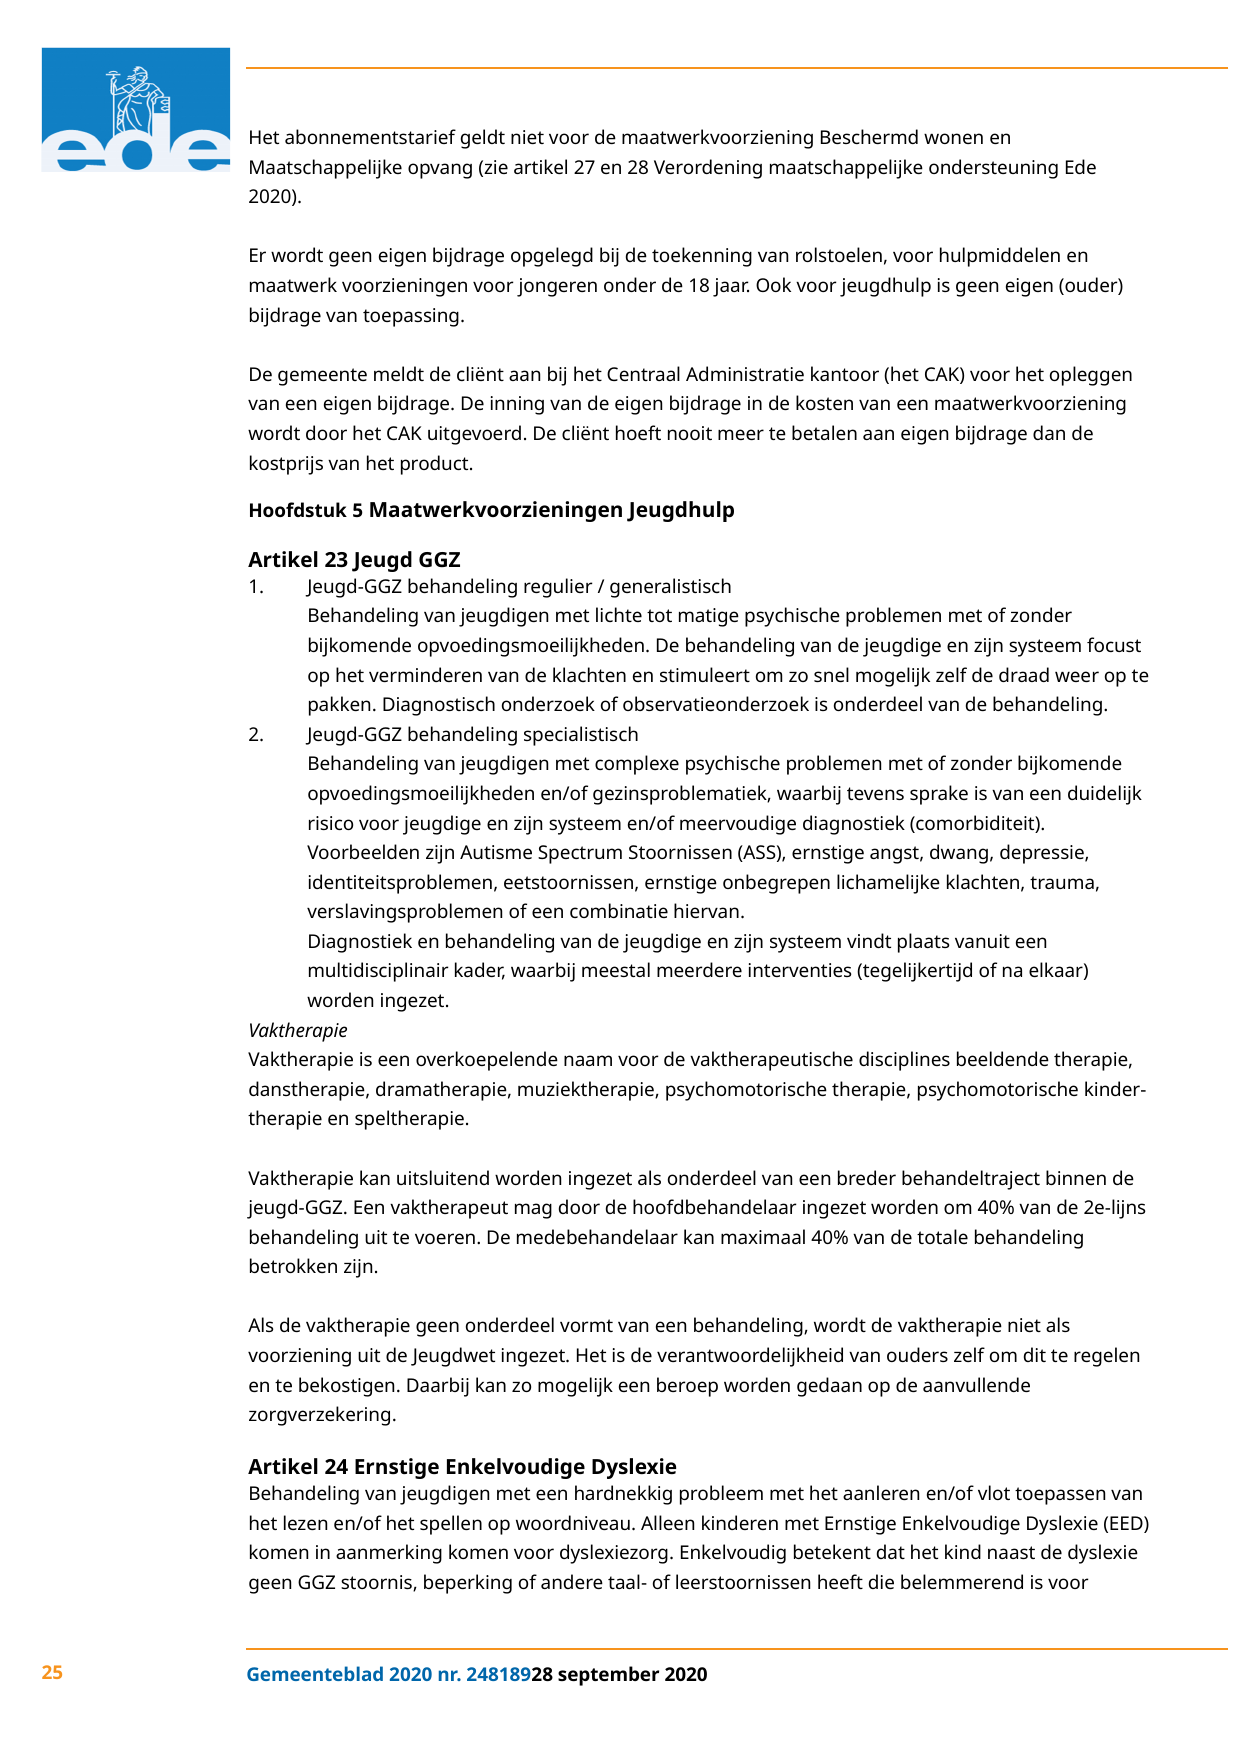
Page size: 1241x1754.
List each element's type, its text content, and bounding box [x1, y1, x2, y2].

text De gemeente meldt de cliënt aan bij het Centraal Administratie kantoor (het CAK) voor het opleggen van een eigen bijdrage. De inning van de eigen bijdrage in de kosten van een maatwerkvoorziening wordt door het CAK uitgevoerd. De cliënt hoeft nooit meer te betalen aan eigen bijdrage dan de kostprijs van het product. [248, 361, 1152, 476]
text Artikel 24 Ernstige Enkelvoudige Dyslexie [248, 1452, 1152, 1480]
text Vaktherapie [248, 1017, 1152, 1043]
list Jeugd-GGZ behandeling specialistisch [248, 721, 1152, 747]
picture [41, 47, 231, 172]
text Er wordt geen eigen bijdrage opgelegd bij de toekenning van rolstoelen, voor hulpmiddelen en maatwerk voorzieningen voor jongeren onder de 18 jaar. Ook voor jeugdhulp is geen eigen (ouder) bijdrage van toepassing. [248, 243, 1152, 328]
text Vaktherapie is een overkoepelende naam voor de vaktherapeutische disciplines beeldende therapie, danstherapie, dramatherapie, muziektherapie, psychomotorische therapie, psychomotorische kinder-therapie en speltherapie. [248, 1046, 1152, 1131]
text Behandeling van jeugdigen met een hardnekkig probleem met het aanleren en/of vlot toepassen van het lezen en/of het spellen op woordniveau. Alleen kinderen met Ernstige Enkelvoudige Dyslexie (EED) komen in aanmerking komen voor dyslexiezorg. Enkelvoudig betekent dat het kind naast de dyslexie geen GGZ stoornis, beperking of andere taal- of leerstoornissen heeft die belemmerend is voor [248, 1480, 1152, 1595]
list Voorbeelden zijn Autisme Spectrum Stoornissen (ASS), ernstige angst, dwang, depressie, identiteitsproblemen, eetstoornissen, ernstige onbegrepen lichamelijke klachten, trauma, verslavingsproblemen of een combinatie hiervan. [248, 839, 1152, 924]
text Hoofdstuk 5 Maatwerkvoorzieningen Jeugdhulp [248, 495, 1152, 524]
text Het abonnementstarief geldt niet voor de maatwerkvoorziening Beschermd wonen en Maatschappelijke opvang (zie artikel 27 en 28 Verordening maatschappelijke ondersteuning Ede 2020). [248, 124, 1152, 209]
list Diagnostiek en behandeling van de jeugdige en zijn systeem vindt plaats vanuit een multidisciplinair kader, waarbij meestal meerdere interventies (tegelijkertijd of na elkaar) worden ingezet. [248, 928, 1152, 1013]
list Behandeling van jeugdigen met complexe psychische problemen met of zonder bijkomende opvoedingsmoeilijkheden en/of gezinsproblematiek, waarbij tevens sprake is van een duidelijk risico voor jeugdige en zijn systeem en/of meervoudige diagnostiek (comorbiditeit). [248, 751, 1152, 836]
list Behandeling van jeugdigen met lichte tot matige psychische problemen met of zonder bijkomende opvoedingsmoeilijkheden. De behandeling van de jeugdige en zijn systeem focust op het verminderen van de klachten en stimuleert om zo snel mogelijk zelf de draad weer op te pakken. Diagnostisch onderzoek of observatieonderzoek is onderdeel van de behandeling. [248, 603, 1152, 717]
text Artikel 23 Jeugd GGZ [248, 545, 1152, 573]
text Als de vaktherapie geen onderdeel vormt van een behandeling, wordt de vaktherapie niet als voorziening uit de Jeugdwet ingezet. Het is de verantwoordelijkheid van ouders zelf om dit te regelen en te bekostigen. Daarbij kan zo mogelijk een beroep worden gedaan op de aanvullende zorgverzekering. [248, 1313, 1152, 1427]
text Vaktherapie kan uitsluitend worden ingezet als onderdeel van een breder behandeltraject binnen de jeugd-GGZ. Een vaktherapeut mag door de hoofdbehandelaar ingezet worden om 40% van de 2e-lijns behandeling uit te voeren. De medebehandelaar kan maximaal 40% van de totale behandeling betrokken zijn. [248, 1165, 1152, 1279]
list Jeugd-GGZ behandeling regulier / generalistisch [248, 573, 1152, 599]
